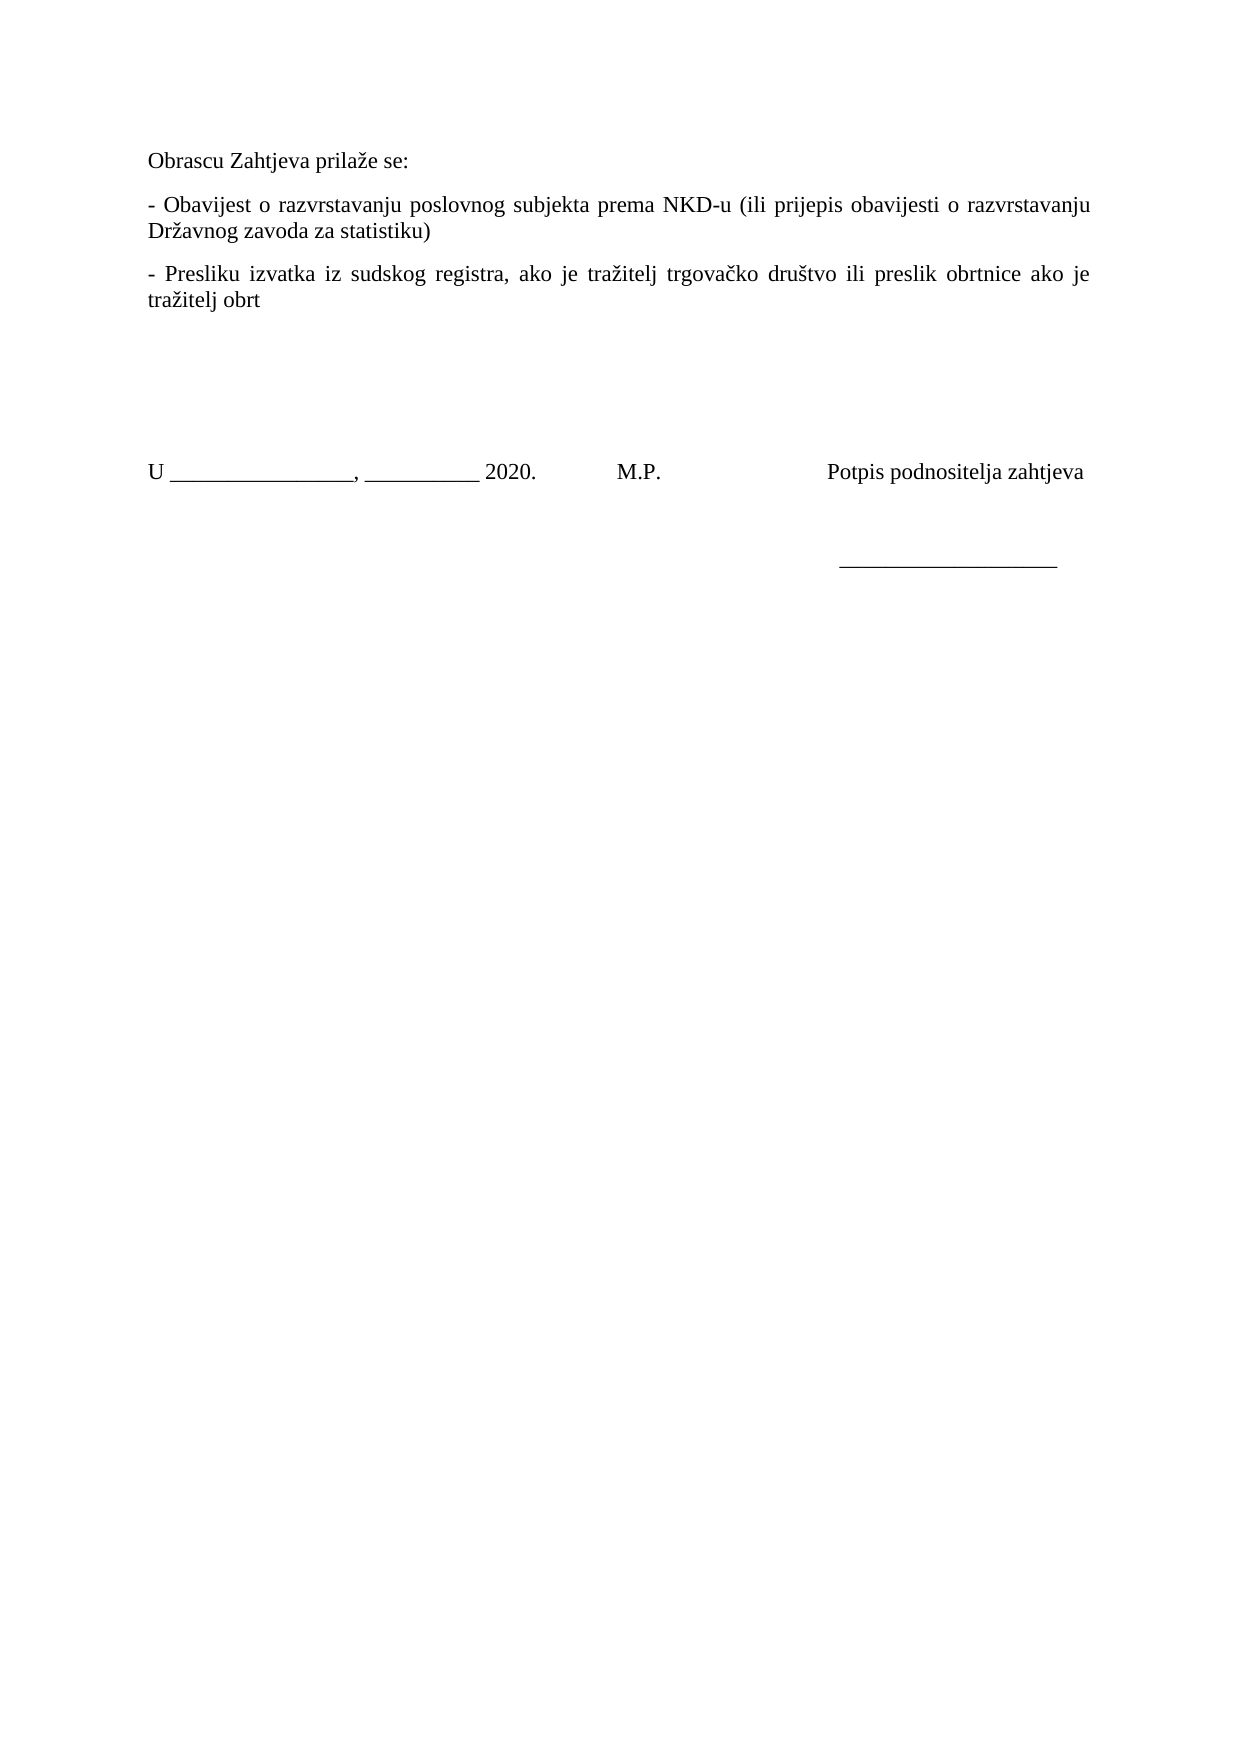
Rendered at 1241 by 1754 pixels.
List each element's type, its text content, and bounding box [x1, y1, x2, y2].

text ___________________ [148, 544, 1093, 571]
text Obrascu Zahtjeva prilaže se: [148, 148, 1093, 174]
text U ________________, __________ 2020. M.P. Potpis podnositelja zahtjeva [148, 458, 1093, 485]
text - Obavijest o razvrstavanju poslovnog subjekta prema NKD-u (ili prijepis obavijesti o razvrstavanju Državnog zavoda za statistiku) [148, 191, 1093, 243]
text - Presliku izvatka iz sudskog registra, ako je tražitelj trgovačko društvo ili preslik obrtnice ako je tražitelj obrt [148, 260, 1093, 313]
